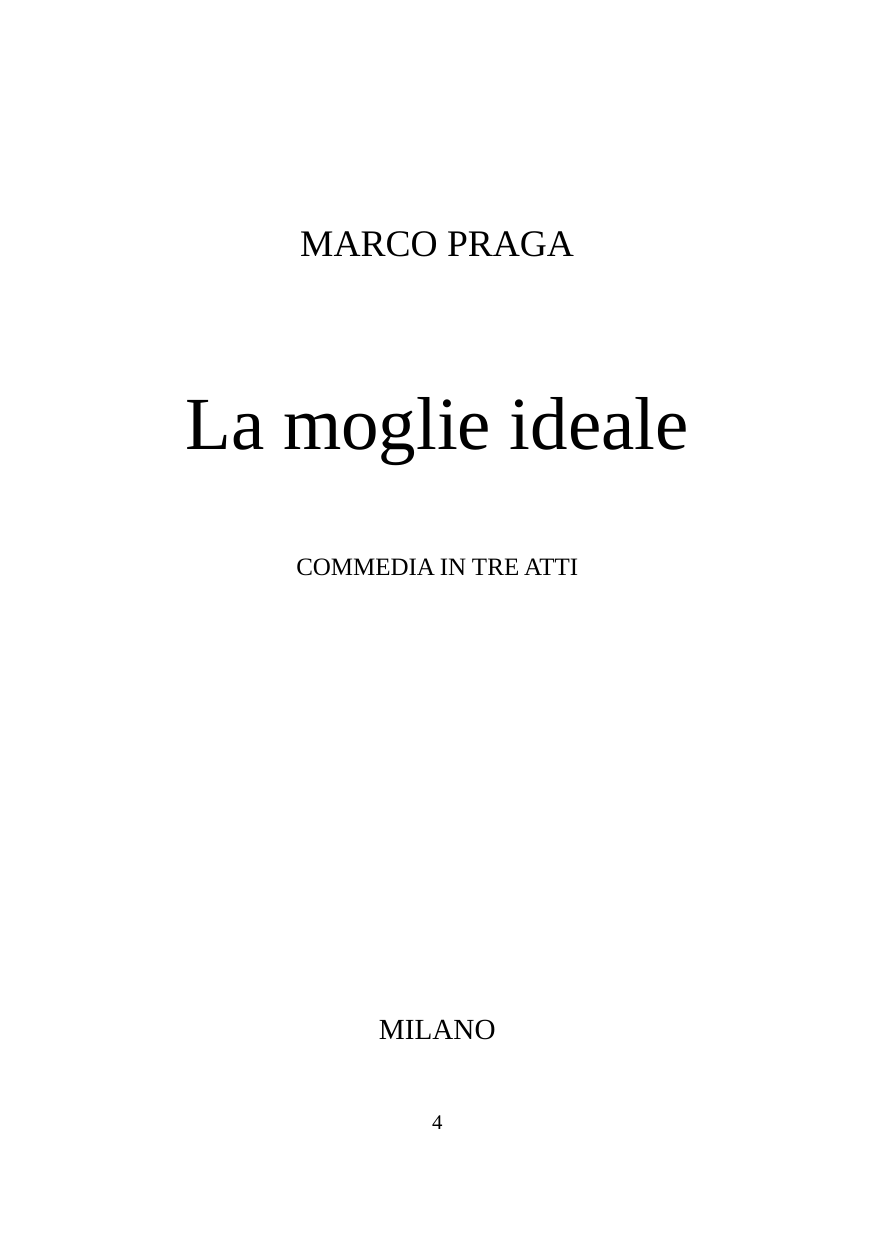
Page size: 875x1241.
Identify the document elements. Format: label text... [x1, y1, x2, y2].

text MILANO [106, 1012, 768, 1045]
text La moglie ideale [106, 379, 768, 466]
text MARCO PRAGA [106, 221, 768, 264]
text COMMEDIA IN TRE ATTI [106, 552, 768, 581]
